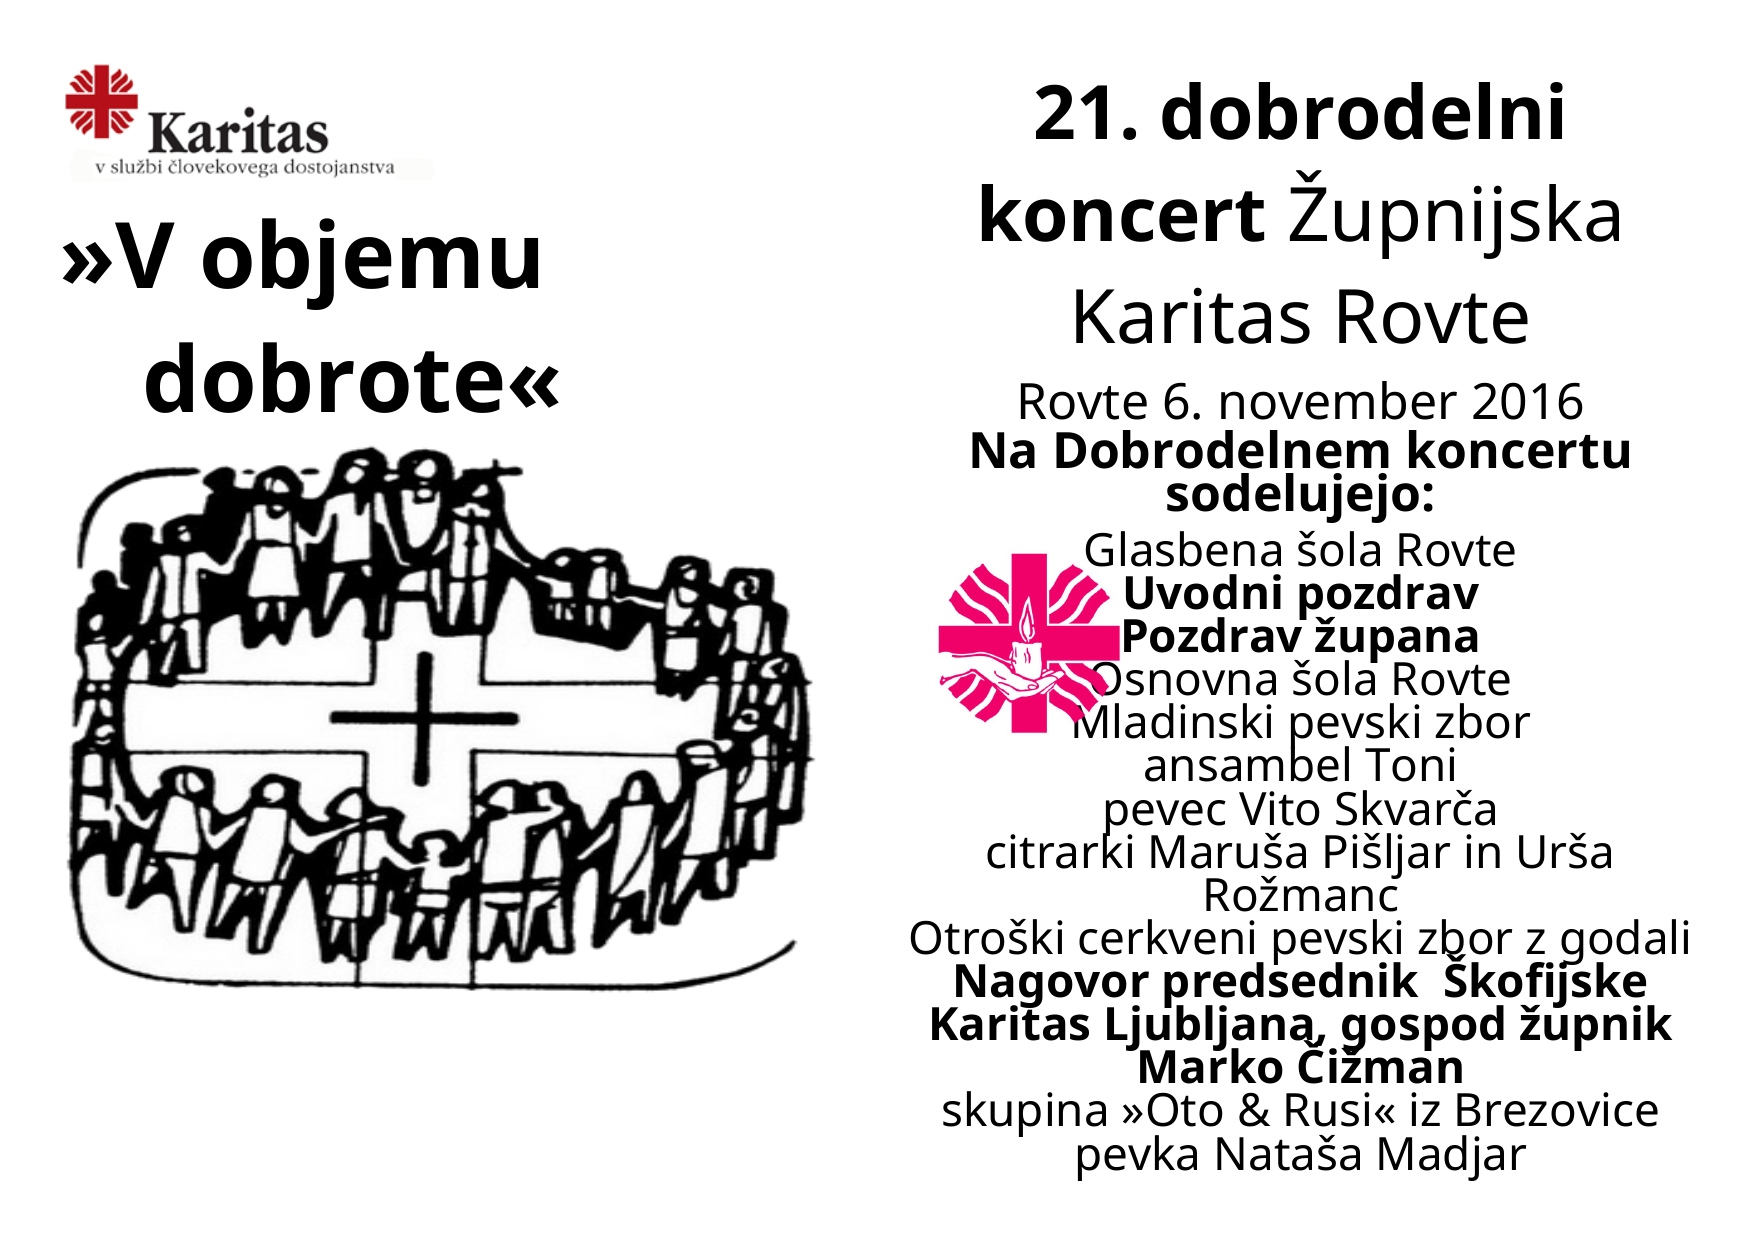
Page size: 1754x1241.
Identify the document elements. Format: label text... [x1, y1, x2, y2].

text Mladinski pevski zbor [1142, 704, 1695, 747]
text Otroški cerkveni pevski zbor z godali [906, 920, 1695, 963]
text Glasbena šola Rovte [1142, 532, 1695, 575]
text pevec Vito Skvarča [906, 791, 1695, 834]
text Pozdrav župana [906, 618, 916, 661]
text Mladinski pevski zbor [906, 704, 916, 747]
text Uvodni pozdrav [906, 575, 916, 618]
text Pozdrav župana [1142, 618, 1695, 661]
text »V objemu dobrote« [59, 190, 847, 440]
text pevka Nataša Madjar [906, 1136, 1695, 1179]
text Uvodni pozdrav [1142, 575, 1695, 618]
picture [916, 532, 1142, 757]
text citrarki Maruša Pišljar in Urša Rožmanc [906, 834, 1695, 920]
text Na Dobrodelnem koncertu sodelujejo: [906, 434, 1695, 520]
text Glasbena šola Rovte [906, 532, 916, 575]
text Rovte 6. november 2016 [906, 366, 1695, 434]
text Osnovna šola Rovte [1142, 661, 1695, 704]
text 21. dobrodelni koncert Župnijska Karitas Rovte [906, 59, 1695, 366]
text ansambel Toni [906, 747, 1695, 791]
text skupina »Oto & Rusi« iz Brezovice [906, 1092, 1695, 1136]
picture [58, 442, 833, 998]
text Osnovna šola Rovte [906, 661, 916, 704]
text Nagovor predsednik Škofijske Karitas Ljubljana, gospod župnik Marko Čižman [906, 963, 1695, 1092]
picture [59, 59, 434, 184]
